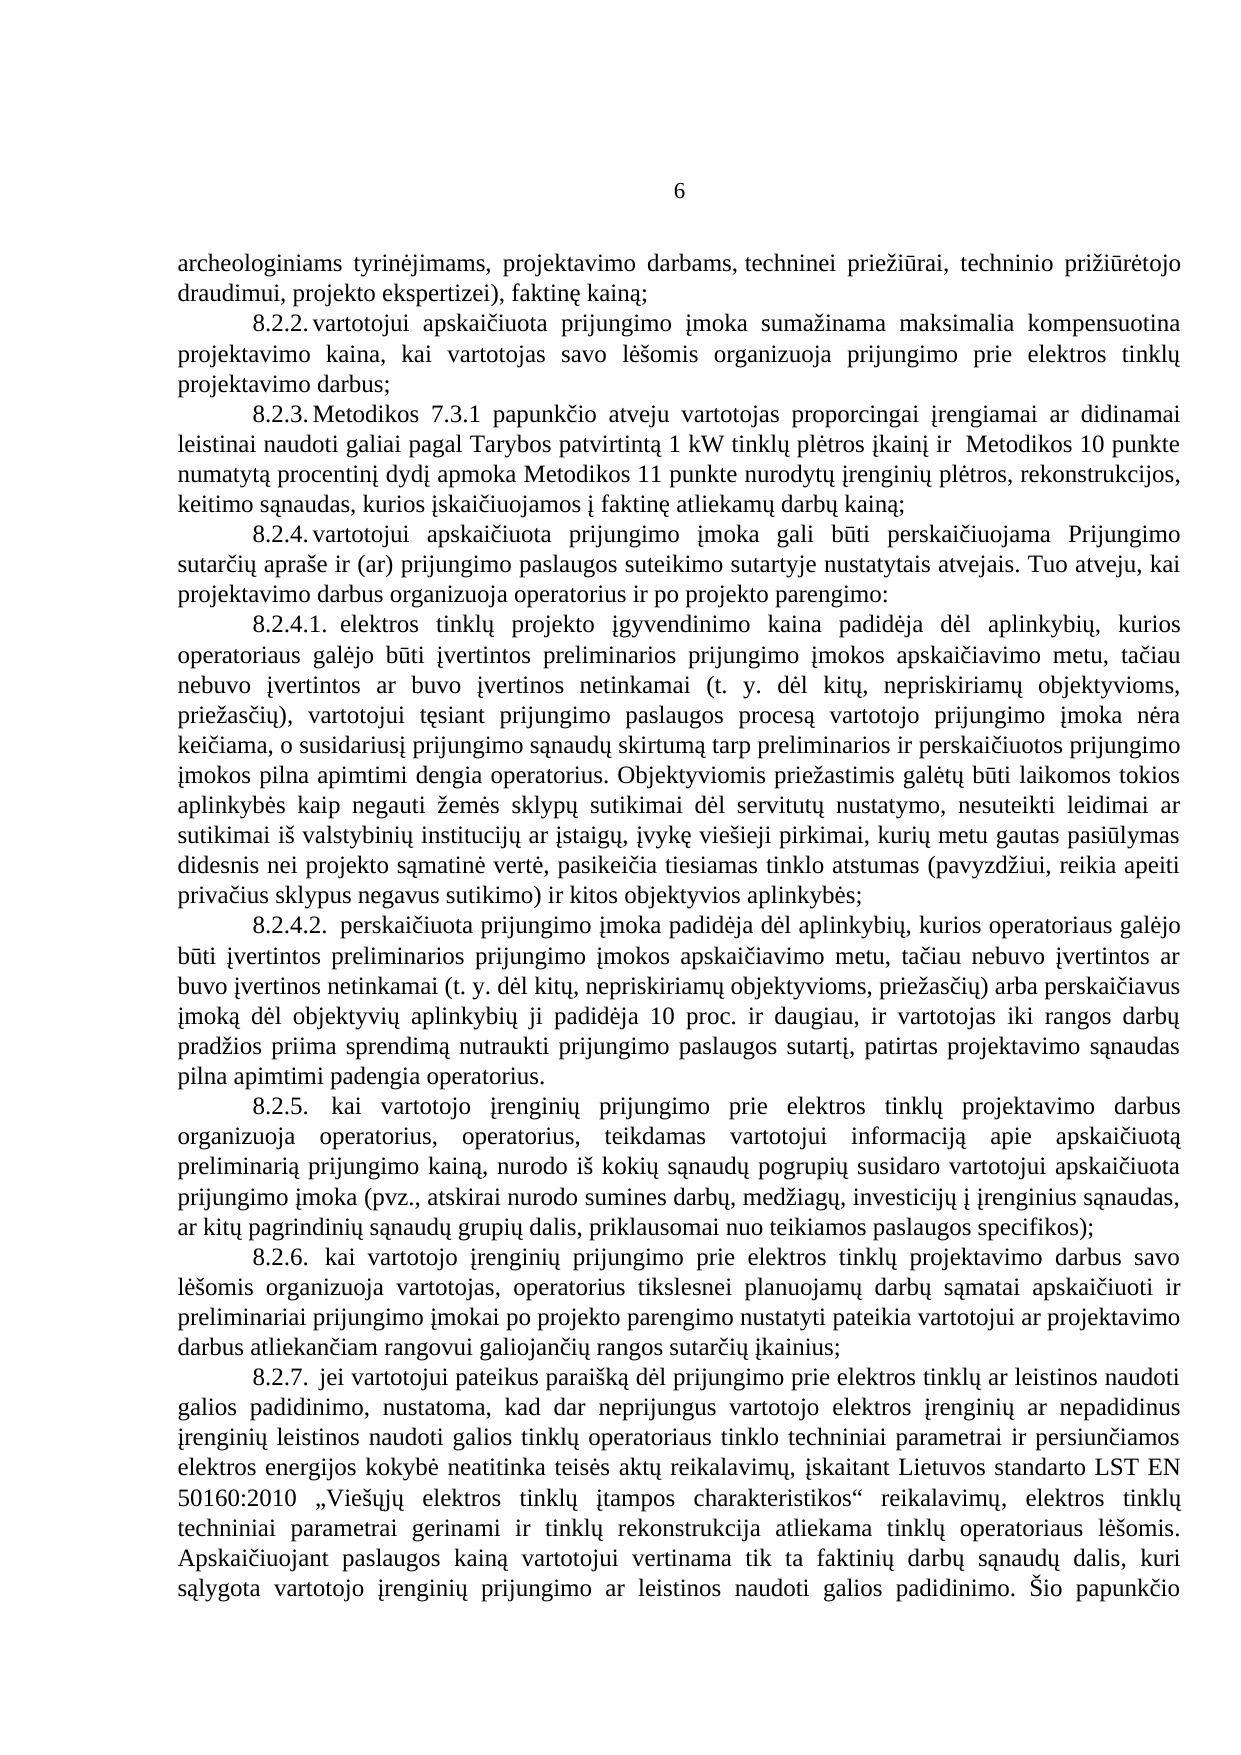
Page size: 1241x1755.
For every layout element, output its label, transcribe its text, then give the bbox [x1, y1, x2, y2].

text 8.2.4.1. elektros tinklų projekto įgyvendinimo kaina padidėja dėl aplinkybių, kurios operatoriaus galėjo būti įvertintos preliminarios prijungimo įmokos apskaičiavimo metu, tačiau nebuvo įvertintos ar buvo įvertinos netinkamai (t. y. dėl kitų, nepriskiriamų objektyvioms, priežasčių), vartotojui tęsiant prijungimo paslaugos procesą vartotojo prijungimo įmoka nėra keičiama, o susidariusį prijungimo sąnaudų skirtumą tarp preliminarios ir perskaičiuotos prijungimo įmokos pilna apimtimi dengia operatorius. Objektyviomis priežastimis galėtų būti laikomos tokios aplinkybės kaip negauti žemės sklypų sutikimai dėl servitutų nustatymo, nesuteikti leidimai ar sutikimai iš valstybinių institucijų ar įstaigų, įvykę viešieji pirkimai, kurių metu gautas pasiūlymas didesnis nei projekto sąmatinė vertė, pasikeičia tiesiamas tinklo atstumas (pavyzdžiui, reikia apeiti privačius sklypus negavus sutikimo) ir kitos objektyvios aplinkybės; [177, 609, 1181, 909]
text 8.2.2. vartotojui apskaičiuota prijungimo įmoka sumažinama maksimalia kompensuotina projektavimo kaina, kai vartotojas savo lėšomis organizuoja prijungimo prie elektros tinklų projektavimo darbus; [177, 308, 1181, 397]
text 8.2.3. Metodikos 7.3.1 papunkčio atveju vartotojas proporcingai įrengiamai ar didinamai leistinai naudoti galiai pagal Tarybos patvirtintą 1 kW tinklų plėtros įkainį ir Metodikos 10 punkte numatytą procentinį dydį apmoka Metodikos 11 punkte nurodytų įrenginių plėtros, rekonstrukcijos, keitimo sąnaudas, kurios įskaičiuojamos į faktinę atliekamų darbų kainą; [177, 399, 1181, 518]
text 8.2.7. jei vartotojui pateikus paraišką dėl prijungimo prie elektros tinklų ar leistinos naudoti galios padidinimo, nustatoma, kad dar neprijungus vartotojo elektros įrenginių ar nepadidinus įrenginių leistinos naudoti galios tinklų operatoriaus tinklo techniniai parametrai ir persiunčiamos elektros energijos kokybė neatitinka teisės aktų reikalavimų, įskaitant Lietuvos standarto LST EN 50160:2010 „Viešųjų elektros tinklų įtampos charakteristikos“ reikalavimų, elektros tinklų techniniai parametrai gerinami ir tinklų rekonstrukcija atliekama tinklų operatoriaus lėšomis. Apskaičiuojant paslaugos kainą vartotojui vertinama tik ta faktinių darbų sąnaudų dalis, kuri sąlygota vartotojo įrenginių prijungimo ar leistinos naudoti galios padidinimo. Šio papunkčio [177, 1362, 1181, 1602]
text 8.2.4.2. perskaičiuota prijungimo įmoka padidėja dėl aplinkybių, kurios operatoriaus galėjo būti įvertintos preliminarios prijungimo įmokos apskaičiavimo metu, tačiau nebuvo įvertintos ar buvo įvertinos netinkamai (t. y. dėl kitų, nepriskiriamų objektyvioms, priežasčių) arba perskaičiavus įmoką dėl objektyvių aplinkybių ji padidėja 10 proc. ir daugiau, ir vartotojas iki rangos darbų pradžios priima sprendimą nutraukti prijungimo paslaugos sutartį, patirtas projektavimo sąnaudas pilna apimtimi padengia operatorius. [177, 911, 1181, 1090]
text 8.2.4. vartotojui apskaičiuota prijungimo įmoka gali būti perskaičiuojama Prijungimo sutarčių apraše ir (ar) prijungimo paslaugos suteikimo sutartyje nustatytais atvejais. Tuo atveju, kai projektavimo darbus organizuoja operatorius ir po projekto parengimo: [177, 519, 1181, 608]
text 8.2.5. kai vartotojo įrenginių prijungimo prie elektros tinklų projektavimo darbus organizuoja operatorius, operatorius, teikdamas vartotojui informaciją apie apskaičiuotą preliminarią prijungimo kainą, nurodo iš kokių sąnaudų pogrupių susidaro vartotojui apskaičiuota prijungimo įmoka (pvz., atskirai nurodo sumines darbų, medžiagų, investicijų į įrenginius sąnaudas, ar kitų pagrindinių sąnaudų grupių dalis, priklausomai nuo teikiamos paslaugos specifikos); [177, 1091, 1181, 1240]
text 8.2.6. kai vartotojo įrenginių prijungimo prie elektros tinklų projektavimo darbus savo lėšomis organizuoja vartotojas, operatorius tikslesnei planuojamų darbų sąmatai apskaičiuoti ir preliminariai prijungimo įmokai po projekto parengimo nustatyti pateikia vartotojui ar projektavimo darbus atliekančiam rangovui galiojančių rangos sutarčių įkainius; [177, 1242, 1181, 1361]
text archeologiniams tyrinėjimams, projektavimo darbams, techninei priežiūrai, techninio prižiūrėtojo draudimui, projekto ekspertizei), faktinę kainą; [177, 248, 1181, 307]
